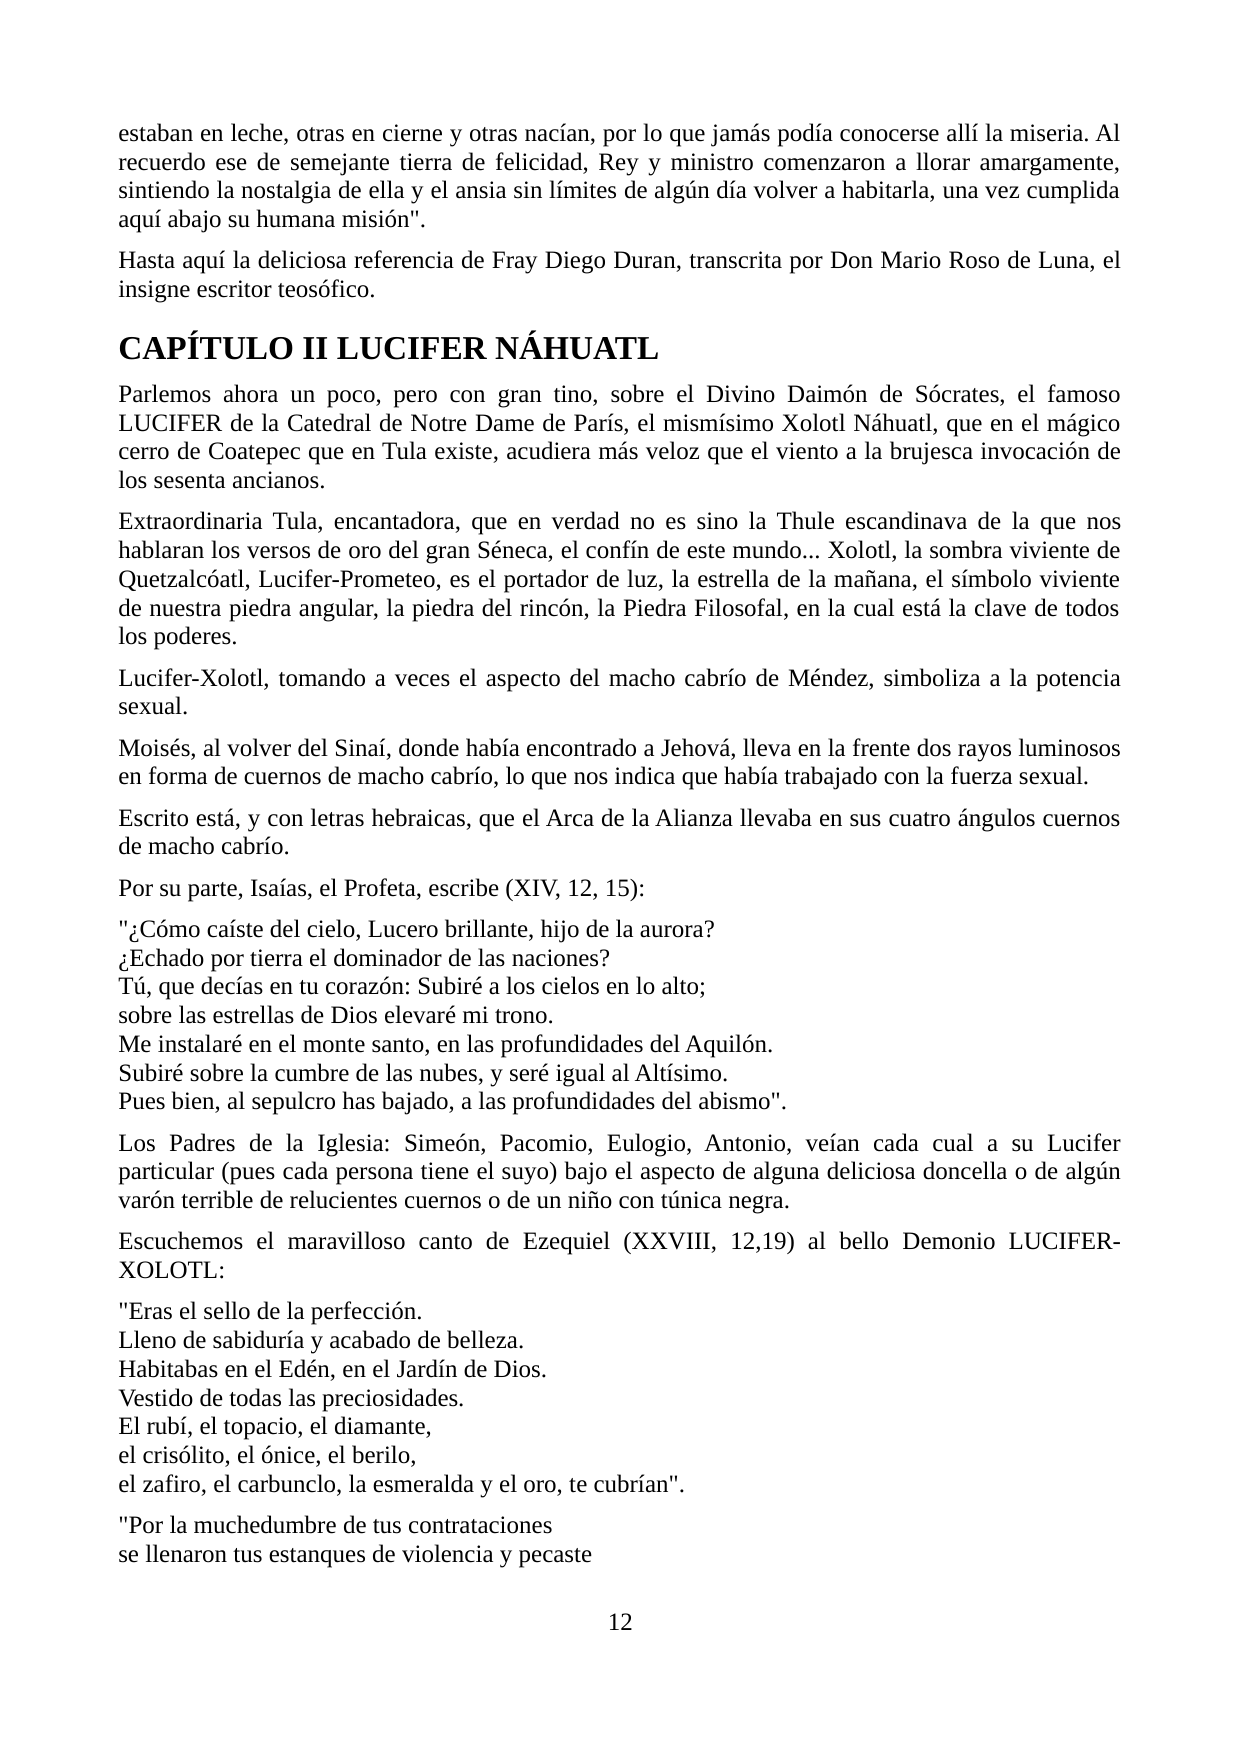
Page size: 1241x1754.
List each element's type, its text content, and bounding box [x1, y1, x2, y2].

text Lucifer-Xolotl, tomando a veces el aspecto del macho cabrío de Méndez, simboliza a la potencia sexual. [118, 663, 1122, 720]
text Parlemos ahora un poco, pero con gran tino, sobre el Divino Daimón de Sócrates, el famoso LUCIFER de la Catedral de Notre Dame de París, el mismísimo Xolotl Náhuatl, que en el mágico cerro de Coatepec que en Tula existe, acudiera más veloz que el viento a la brujesca invocación de los sesenta ancianos. [118, 379, 1122, 494]
text Extraordinaria Tula, encantadora, que en verdad no es sino la Thule escandinava de la que nos hablaran los versos de oro del gran Séneca, el confín de este mundo... Xolotl, la sombra viviente de Quetzalcóatl, Lucifer-Prometeo, es el portador de luz, la estrella de la mañana, el símbolo viviente de nuestra piedra angular, la piedra del rincón, la Piedra Filosofal, en la cual está la clave de todos los poderes. [118, 506, 1122, 650]
text Escuchemos el maravilloso canto de Ezequiel (XXVIII, 12,19) al bello Demonio LUCIFER-XOLOTL: [118, 1226, 1122, 1284]
text "Por la muchedumbre de tus contrataciones [118, 1510, 1122, 1539]
text Tú, que decías en tu corazón: Subiré a los cielos en lo alto; [118, 971, 1122, 1000]
text Los Padres de la Iglesia: Simeón, Pacomio, Eulogio, Antonio, veían cada cual a su Lucifer particular (pues cada persona tiene el suyo) bajo el aspecto de alguna deliciosa doncella o de algún varón terrible de relucientes cuernos o de un niño con túnica negra. [118, 1128, 1122, 1214]
text Pues bien, al sepulcro has bajado, a las profundidades del abismo". [118, 1086, 1122, 1115]
text Escrito está, y con letras hebraicas, que el Arca de la Alianza llevaba en sus cuatro ángulos cuernos de macho cabrío. [118, 803, 1122, 860]
text estaban en leche, otras en cierne y otras nacían, por lo que jamás podía conocerse allí la miseria. Al recuerdo ese de semejante tierra de felicidad, Rey y ministro comenzaron a llorar amargamente, sintiendo la nostalgia de ella y el ansia sin límites de algún día volver a habitarla, una vez cumplida aquí abajo su humana misión". [118, 118, 1122, 233]
text Me instalaré en el monte santo, en las profundidades del Aquilón. [118, 1029, 1122, 1058]
text sobre las estrellas de Dios elevaré mi trono. [118, 1000, 1122, 1029]
subtitle CAPÍTULO II LUCIFER NÁHUATL [118, 328, 1122, 366]
text Habitabas en el Edén, en el Jardín de Dios. [118, 1354, 1122, 1383]
text Hasta aquí la deliciosa referencia de Fray Diego Duran, transcrita por Don Mario Roso de Luna, el insigne escritor teosófico. [118, 246, 1122, 303]
text Lleno de sabiduría y acabado de belleza. [118, 1325, 1122, 1354]
text El rubí, el topacio, el diamante, [118, 1411, 1122, 1440]
text Subiré sobre la cumbre de las nubes, y seré igual al Altísimo. [118, 1058, 1122, 1086]
text Moisés, al volver del Sinaí, donde había encontrado a Jehová, lleva en la frente dos rayos luminosos en forma de cuernos de macho cabrío, lo que nos indica que había trabajado con la fuerza sexual. [118, 733, 1122, 790]
text "Eras el sello de la perfección. [118, 1296, 1122, 1325]
text "¿Cómo caíste del cielo, Lucero brillante, hijo de la aurora? [118, 914, 1122, 943]
text el zafiro, el carbunclo, la esmeralda y el oro, te cubrían". [118, 1469, 1122, 1498]
text el crisólito, el ónice, el berilo, [118, 1440, 1122, 1469]
text Vestido de todas las preciosidades. [118, 1383, 1122, 1411]
text Por su parte, Isaías, el Profeta, escribe (XIV, 12, 15): [118, 873, 1122, 901]
text ¿Echado por tierra el dominador de las naciones? [118, 943, 1122, 971]
text se llenaron tus estanques de violencia y pecaste [118, 1539, 1122, 1568]
